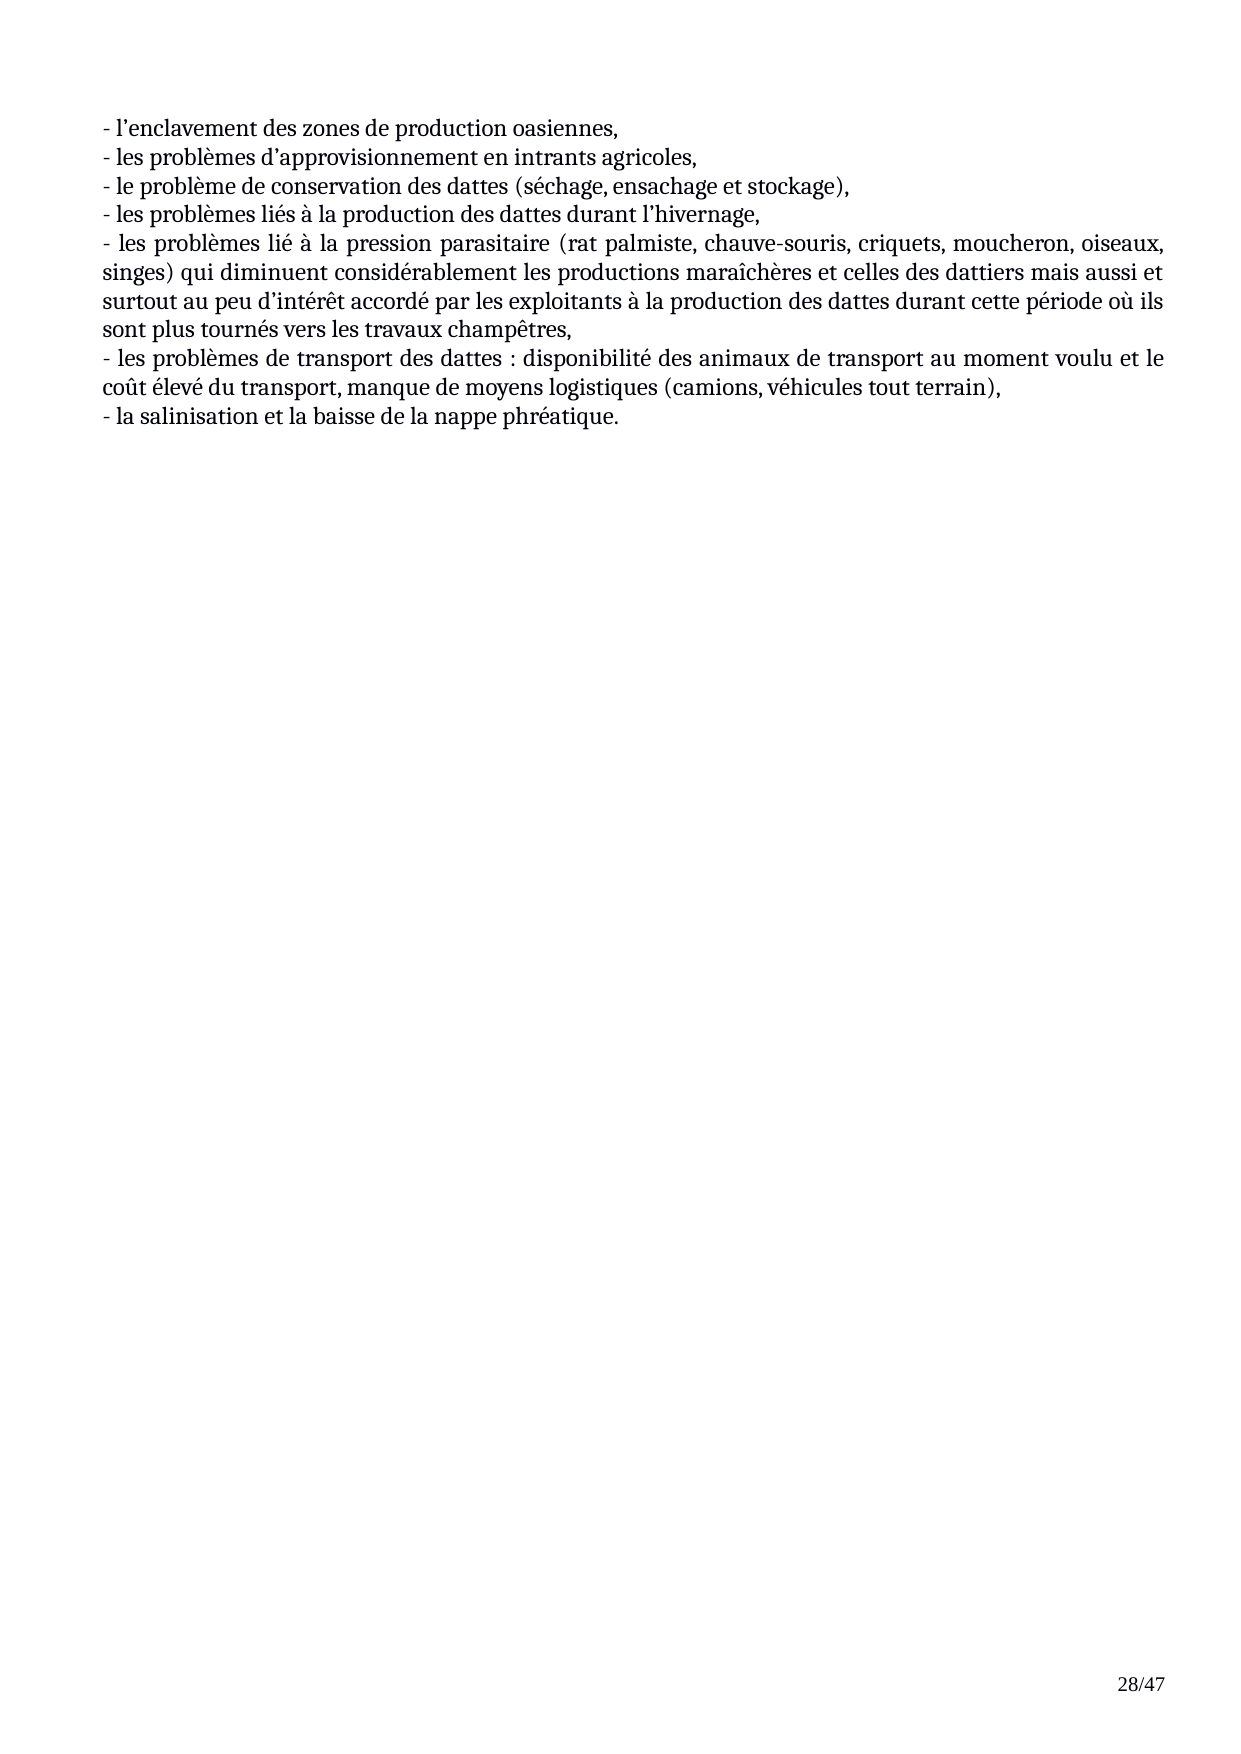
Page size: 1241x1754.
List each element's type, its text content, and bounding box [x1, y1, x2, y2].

list - le problème de conservation des dattes (séchage, ensachage et stockage), [65, 172, 1165, 200]
list - la salinisation et la baisse de la nappe phréatique. [65, 402, 1165, 430]
list - l’enclavement des zones de production oasiennes, [65, 114, 1165, 143]
list - les problèmes liés à la production des dattes durant l’hivernage, [65, 200, 1165, 229]
list - les problèmes lié à la pression parasitaire (rat palmiste, chauve-souris, criquets, moucheron, oiseaux, singes) qui diminuent considérablement les productions maraîchères et celles des dattiers mais aussi et surtout au peu d’intérêt accordé par les exploitants à la production des dattes durant cette période où ils sont plus tournés vers les travaux champêtres, [65, 229, 1165, 344]
list - les problèmes de transport des dattes : disponibilité des animaux de transport au moment voulu et le coût élevé du transport, manque de moyens logistiques (camions, véhicules tout terrain), [65, 344, 1165, 402]
list - les problèmes d’approvisionnement en intrants agricoles, [65, 143, 1165, 172]
